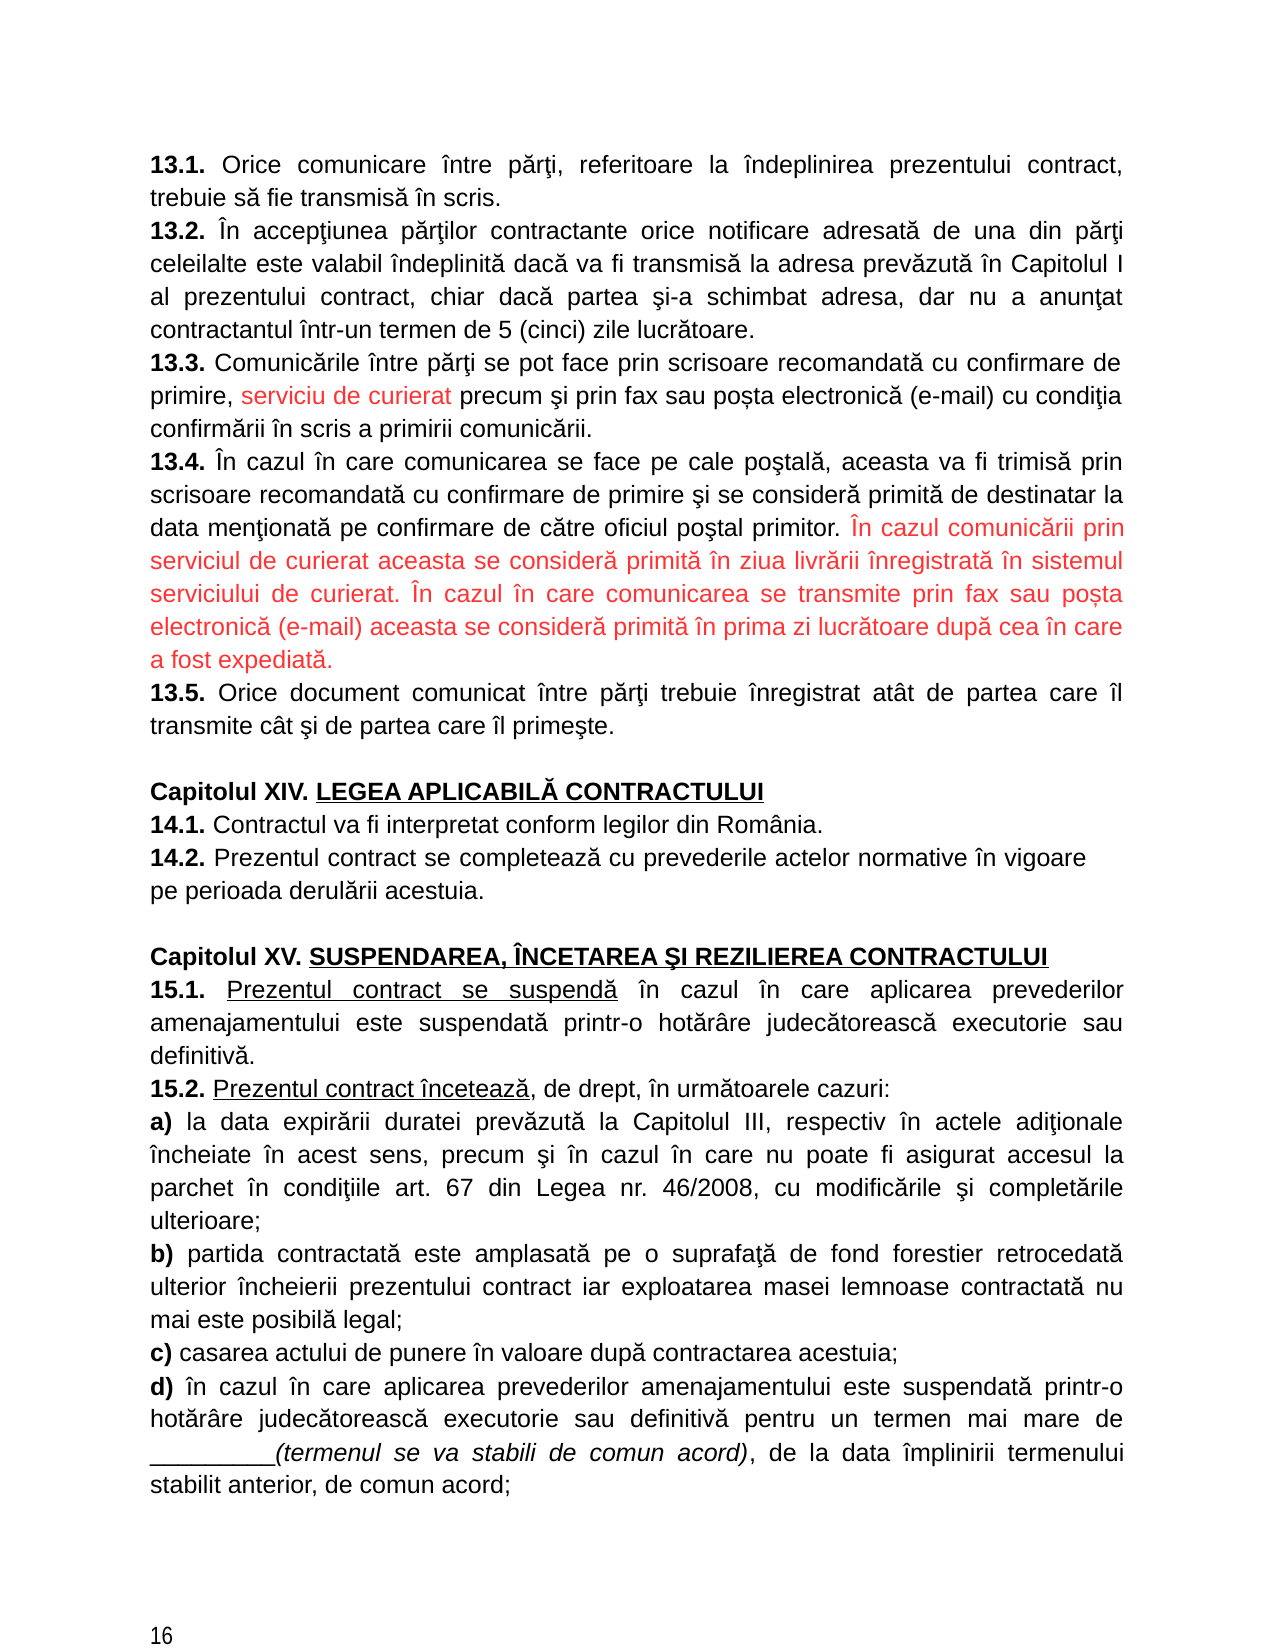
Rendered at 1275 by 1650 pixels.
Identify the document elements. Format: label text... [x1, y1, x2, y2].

text 13.3. Comunicările între părţi se pot face prin scrisoare recomandată cu confirmare de primire, serviciu de curierat precum şi prin fax sau poșta electronică (e-mail) cu condiţia confirmării în scris a primirii comunicării. [150, 348, 1123, 443]
text 15.2. Prezentul contract încetează, de drept, în următoarele cazuri: [150, 1074, 1125, 1103]
text c) casarea actului de punere în valoare după contractarea acestuia; [150, 1338, 1125, 1367]
text 14.2. Prezentul contract se completează cu prevederile actelor normative în vigoare pe perioada derulării acestuia. [150, 843, 1087, 905]
text 13.4. În cazul în care comunicarea se face pe cale poştală, aceasta va fi trimisă prin scrisoare recomandată cu confirmare de primire şi se consideră primită de destinatar la data menţionată pe confirmare de către oficiul poştal primitor. În cazul comunicării prin serviciul de curierat aceasta se consideră primită în ziua livrării înregistrată în sistemul serviciului de curierat. În cazul în care comunicarea se transmite prin fax sau poșta electronică (e-mail) aceasta se consideră primită în prima zi lucrătoare după cea în care a fost expediată. [150, 447, 1125, 674]
text 14.1. Contractul va fi interpretat conform legilor din România. [150, 810, 1125, 839]
text 15.1. Prezentul contract se suspendă în cazul în care aplicarea prevederilor amenajamentului este suspendată printr-o hotărâre judecătorească executorie sau definitivă. [150, 975, 1125, 1070]
text b) partida contractată este amplasată pe o suprafaţă de fond forestier retrocedată ulterior încheierii prezentului contract iar exploatarea masei lemnoase contractată nu mai este posibilă legal; [150, 1239, 1125, 1334]
text d) în cazul în care aplicarea prevederilor amenajamentului este suspendată printr-o hotărâre judecătorească executorie sau definitivă pentru un termen mai mare de _________(termenul se va stabili de comun acord), de la data împlinirii termenului stabilit anterior, de comun acord; [150, 1371, 1125, 1499]
text 13.5. Orice document comunicat între părţi trebuie înregistrat atât de partea care îl transmite cât şi de partea care îl primeşte. [150, 678, 1125, 740]
text Capitolul XV. SUSPENDAREA, ÎNCETAREA ŞI REZILIEREA CONTRACTULUI [150, 942, 1125, 971]
text 13.2. În accepţiunea părţilor contractante orice notificare adresată de una din părţi celeilalte este valabil îndeplinită dacă va fi transmisă la adresa prevăzută în Capitolul I al prezentului contract, chiar dacă partea şi-a schimbat adresa, dar nu a anunţat contractantul într-un termen de 5 (cinci) zile lucrătoare. [150, 216, 1125, 343]
text Capitolul XIV. LEGEA APLICABILĂ CONTRACTULUI [150, 777, 1125, 806]
text 13.1. Orice comunicare între părţi, referitoare la îndeplinirea prezentului contract, trebuie să fie transmisă în scris. [150, 150, 1125, 211]
text a) la data expirării duratei prevăzută la Capitolul III, respectiv în actele adiţionale încheiate în acest sens, precum şi în cazul în care nu poate fi asigurat accesul la parchet în condiţiile art. 67 din Legea nr. 46/2008, cu modificările şi completările ulterioare; [150, 1107, 1125, 1235]
